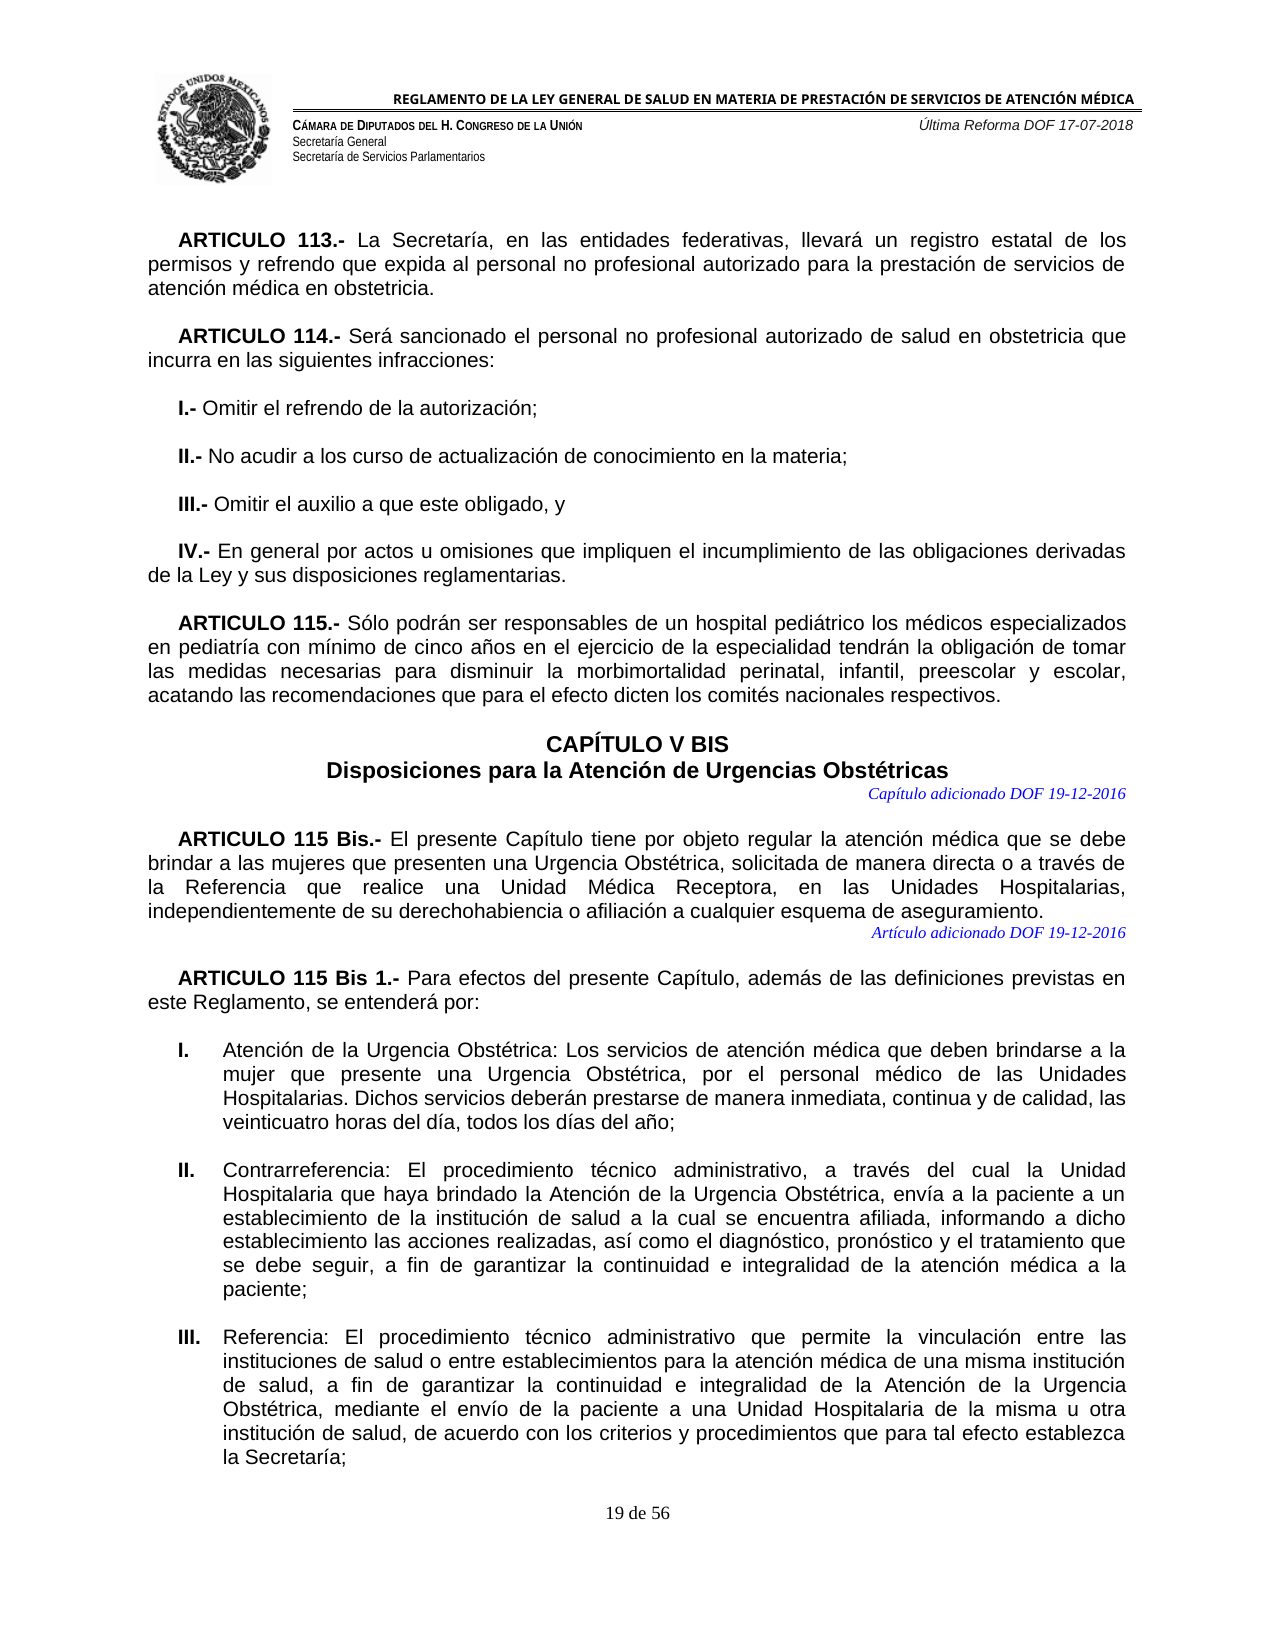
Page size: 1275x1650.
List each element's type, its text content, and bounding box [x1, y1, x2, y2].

text III. Referencia: El procedimiento técnico administrativo que permite la vinculación entre las instituciones de salud o entre establecimientos para la atención médica de una misma institución de salud, a fin de garantizar la continuidad e integralidad de la Atención de la Urgencia Obstétrica, mediante el envío de la paciente a una Unidad Hospitalaria de la misma u otra institución de salud, de acuerdo con los criterios y procedimientos que para tal efecto establezca la Secretaría; [178, 1325, 1127, 1469]
text Disposiciones para la Atención de Urgencias Obstétricas [148, 757, 1127, 784]
text Artículo adicionado DOF 19-12-2016 [148, 923, 1127, 942]
text II.- No acudir a los curso de actualización de conocimiento en la materia; [148, 443, 1127, 467]
text ARTICULO 113.- La Secretaría, en las entidades federativas, llevará un registro estatal de los permisos y refrendo que expida al personal no profesional autorizado para la prestación de servicios de atención médica en obstetricia. [148, 228, 1127, 300]
text II. Contrarreferencia: El procedimiento técnico administrativo, a través del cual la Unidad Hospitalaria que haya brindado la Atención de la Urgencia Obstétrica, envía a la paciente a un establecimiento de la institución de salud a la cual se encuentra afiliada, informando a dicho establecimiento las acciones realizadas, así como el diagnóstico, pronóstico y el tratamiento que se debe seguir, a fin de garantizar la continuidad e integralidad de la atención médica a la paciente; [178, 1157, 1127, 1301]
text ARTICULO 115 Bis 1.- Para efectos del presente Capítulo, además de las definiciones previstas en este Reglamento, se entenderá por: [148, 966, 1127, 1014]
text CAPÍTULO V BIS [148, 731, 1127, 757]
text III.- Omitir el auxilio a que este obligado, y [148, 491, 1127, 515]
text ARTICULO 115 Bis.- El presente Capítulo tiene por objeto regular la atención médica que se debe brindar a las mujeres que presenten una Urgencia Obstétrica, solicitada de manera directa o a través de la Referencia que realice una Unidad Médica Receptora, en las Unidades Hospitalarias, independientemente de su derechohabiencia o afiliación a cualquier esquema de aseguramiento. [148, 827, 1127, 923]
text I.- Omitir el refrendo de la autorización; [148, 396, 1127, 419]
text IV.- En general por actos u omisiones que impliquen el incumplimiento de las obligaciones derivadas de la Ley y sus disposiciones reglamentarias. [148, 539, 1127, 587]
text I. Atención de la Urgencia Obstétrica: Los servicios de atención médica que deben brindarse a la mujer que presente una Urgencia Obstétrica, por el personal médico de las Unidades Hospitalarias. Dichos servicios deberán prestarse de manera inmediata, continua y de calidad, las veinticuatro horas del día, todos los días del año; [178, 1038, 1127, 1133]
text Capítulo adicionado DOF 19-12-2016 [148, 784, 1127, 803]
text ARTICULO 115.- Sólo podrán ser responsables de un hospital pediátrico los médicos especializados en pediatría con mínimo de cinco años en el ejercicio de la especialidad tendrán la obligación de tomar las medidas necesarias para disminuir la morbimortalidad perinatal, infantil, preescolar y escolar, acatando las recomendaciones que para el efecto dicten los comités nacionales respectivos. [148, 611, 1127, 707]
text ARTICULO 114.- Será sancionado el personal no profesional autorizado de salud en obstetricia que incurra en las siguientes infracciones: [148, 324, 1127, 372]
